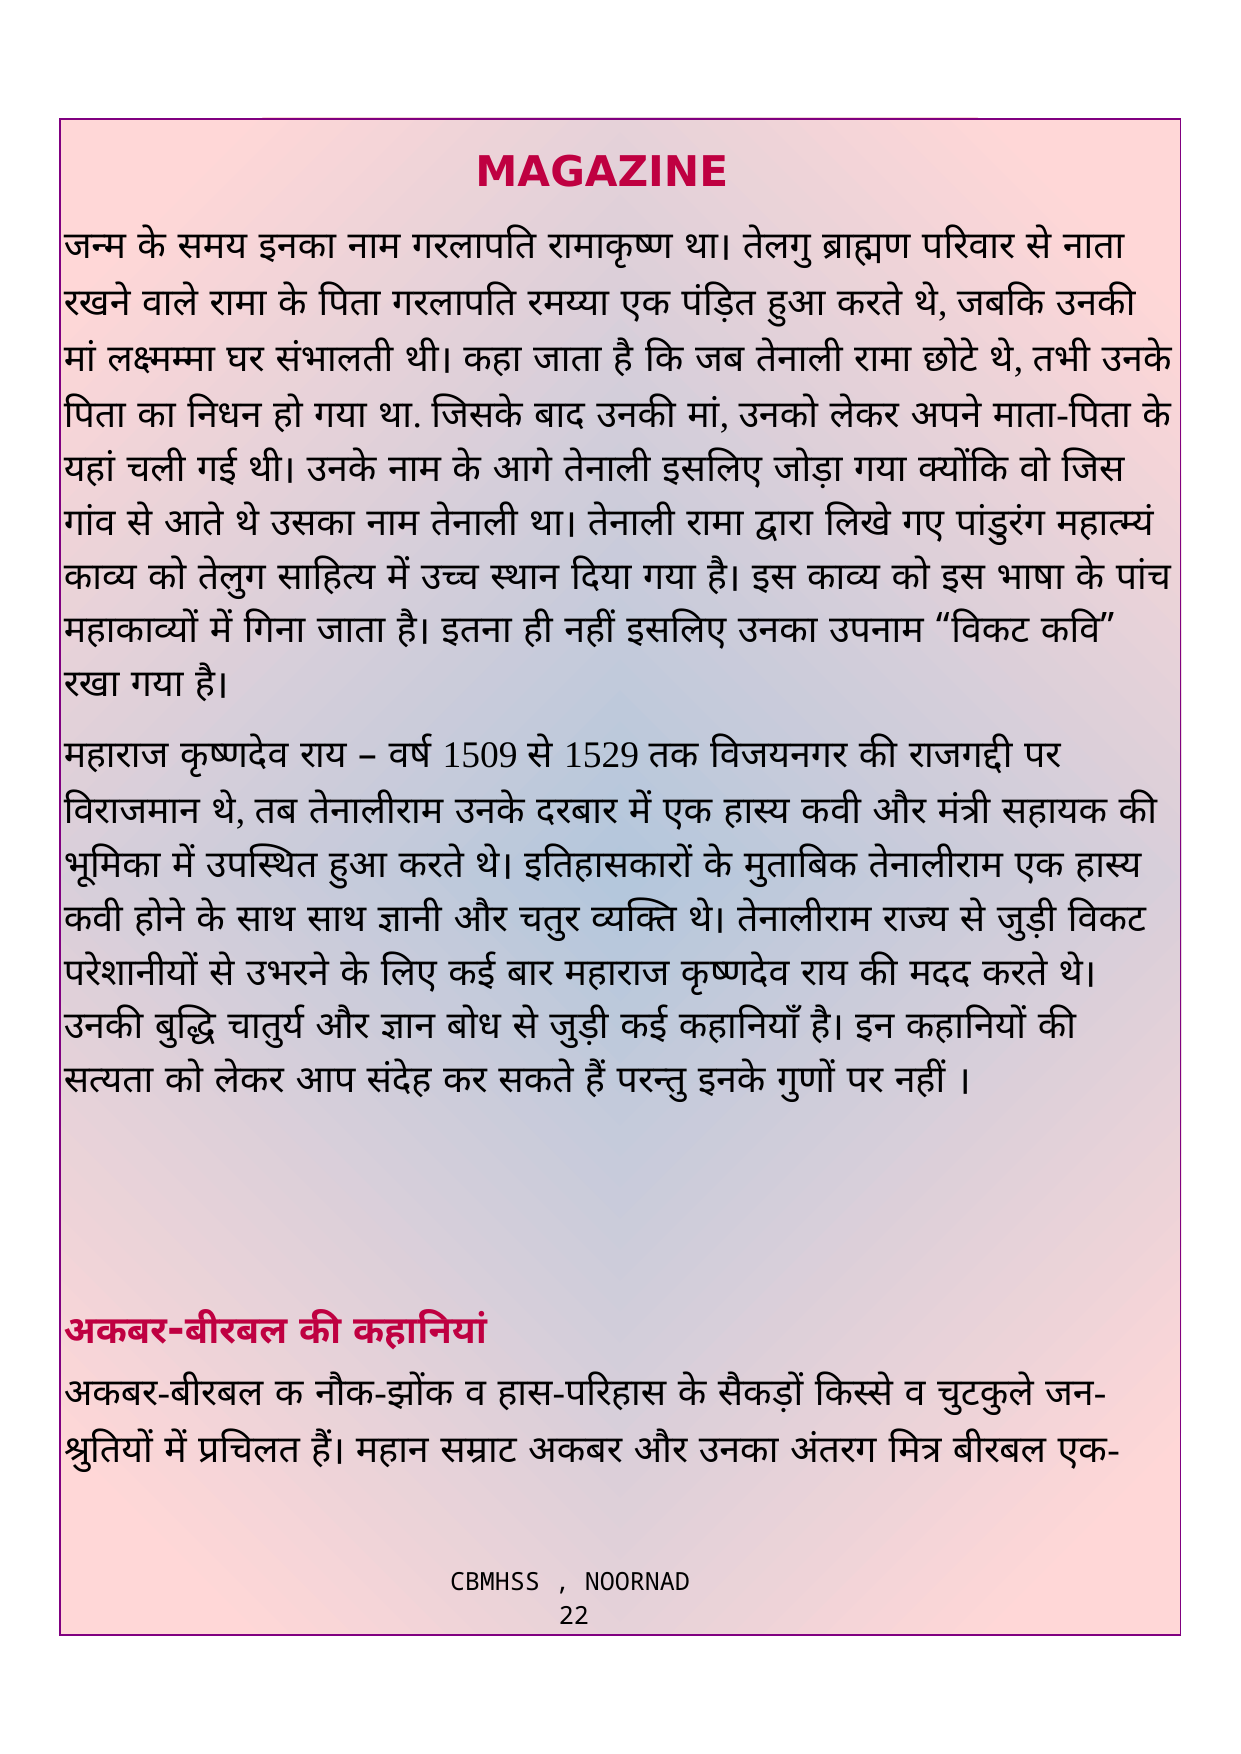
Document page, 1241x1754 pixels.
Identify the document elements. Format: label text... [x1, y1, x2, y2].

text जन्म के समय इनका नाम गरलापति रामाकृष्ण था। तेलगु ब्राह्मण परिवार से नाता रखने वाले रामा के पिता गरलापति रमय्या एक पंड़ित हुआ करते थे, जबकि उनकी मां लक्ष्मम्मा घर संभालती थी। कहा जाता है कि जब तेनाली रामा छोटे थे, तभी उनके पिता का निधन हो गया था. जिसके बाद उनकी मां, उनको लेकर अपने माता-पिता के यहां चली गई थी। उनके नाम के आगे तेनाली इसलिए जोड़ा गया क्योंकि वो जिस गांव से आते थे उसका नाम तेनाली था। तेनाली रामा द्वारा लिखे गए पांडुरंग महात्म्यं काव्य को तेलुग साहित्य में उच्च स्थान दिया गया है। इस काव्य को इस भाषा के पांच महाकाव्यों में गिना जाता है। इतना ही नहीं इसलिए उनका उपनाम “विकट कवि” रखा गया है। [63, 226, 1177, 711]
text महाराज कृष्णदेव राय – वर्ष 1509 से 1529 तक विजयनगर की राजगद्दी पर विराजमान थे, तब तेनालीराम उनके दरबार में एक हास्य कवी और मंत्री सहायक की भूमिका में उपस्थित हुआ करते थे। इतिहासकारों के मुताबिक तेनालीराम एक हास्य कवी होने के साथ साथ ज्ञानी और चतुर व्यक्ति थे। तेनालीराम राज्य से जुड़ी विकट परेशानीयों से उभरने के लिए कई बार महाराज कृष्णदेव राय की मदद करते थे। उनकी बुद्धि चातुर्य और ज्ञान बोध से जुड़ी कई कहानियाँ है। इन कहानियों की सत्यता को लेकर आप संदेह कर सकते हैं परन्तु इनके गुणों पर नहीं । [63, 732, 1177, 1107]
text अकबर-बीरबल क नौक-झोंक व हास-परिहास के सैकड़ों किस्से व चुटकुले जन-श्रुतियों में प्रचिलत हैं। महान सम्राट अकबर और उनका अंतरग मित्र बीरबल एक- [63, 1371, 1177, 1476]
subtitle अकबर-बीरबल की कहानियां [63, 1304, 1177, 1358]
